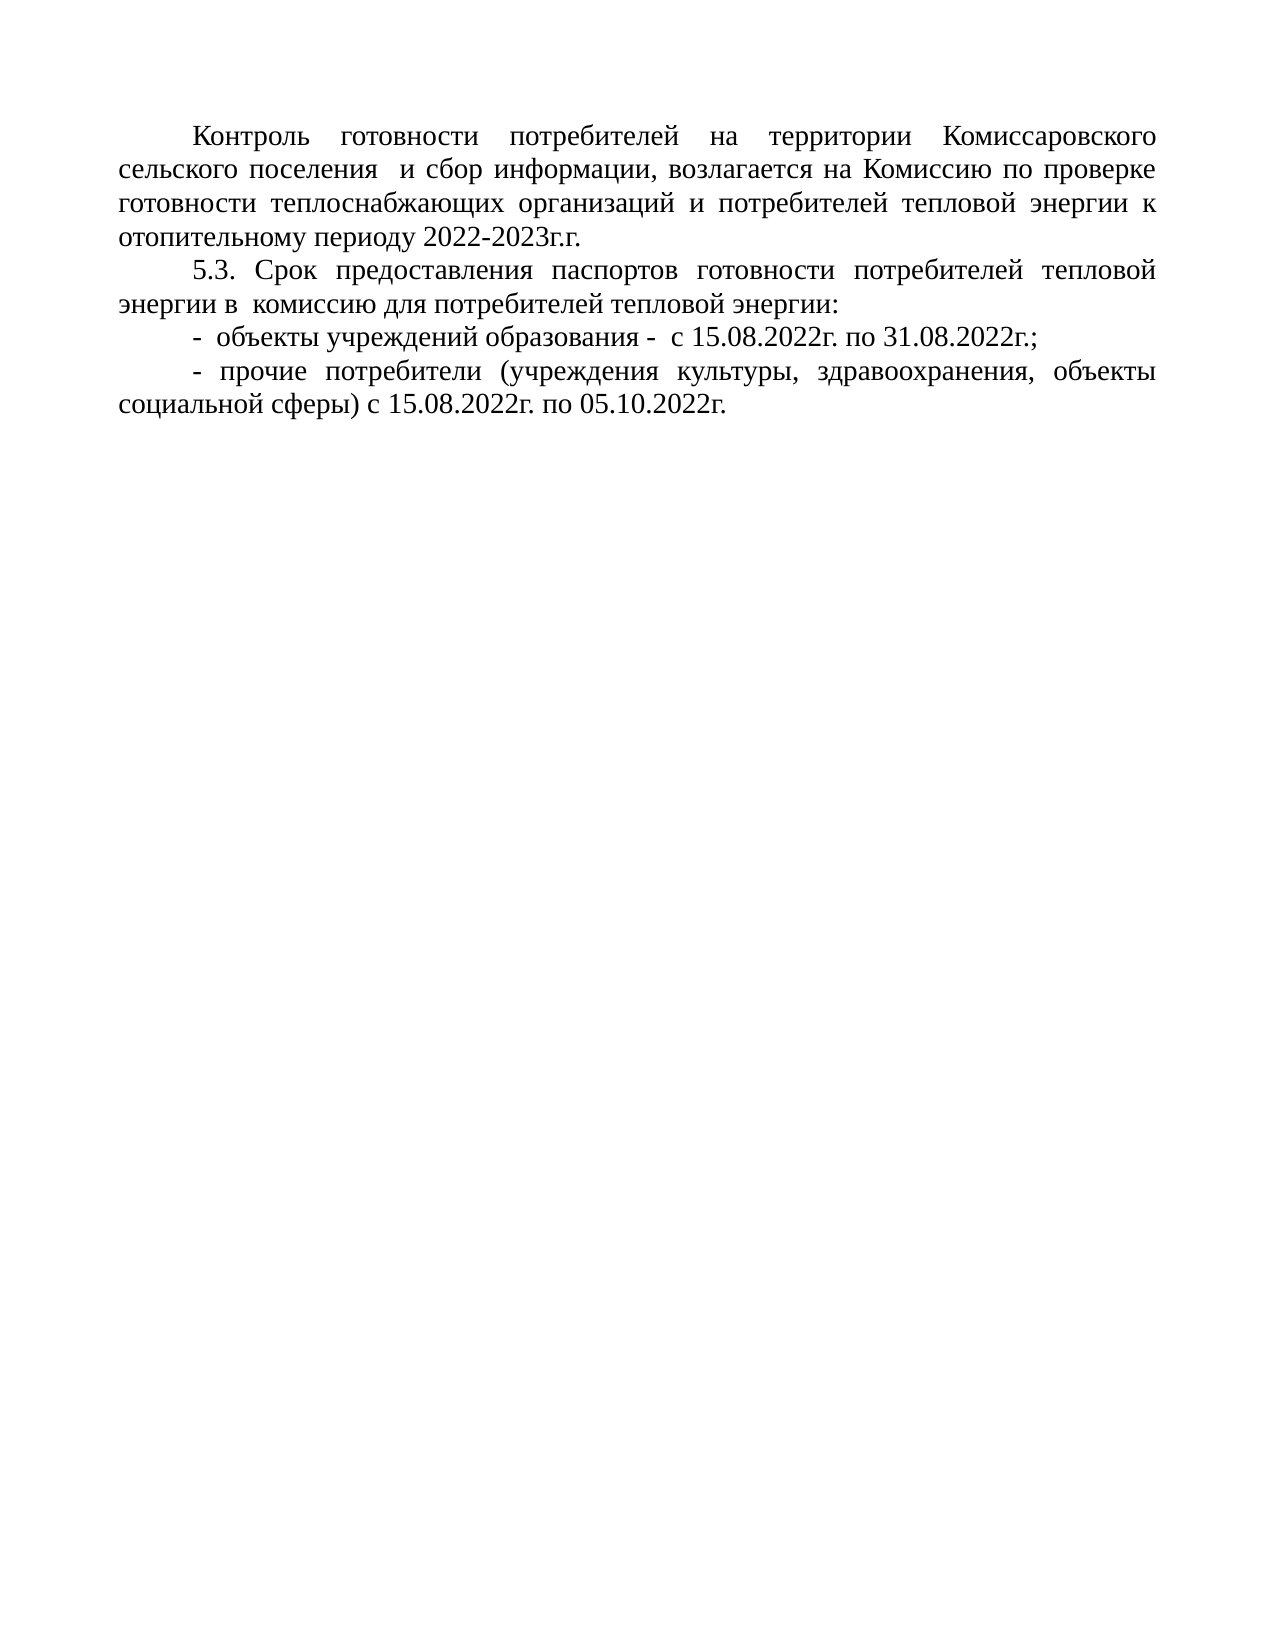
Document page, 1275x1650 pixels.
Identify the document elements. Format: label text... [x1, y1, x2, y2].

text - объекты учреждений образования - с 15.08.2022г. по 31.08.2022г.; [118, 319, 1157, 353]
text - прочие потребители (учреждения культуры, здравоохранения, объекты социальной сферы) с 15.08.2022г. по 05.10.2022г. [118, 353, 1157, 420]
text 5.3. Срок предоставления паспортов готовности потребителей тепловой энергии в комиссию для потребителей тепловой энергии: [118, 252, 1157, 319]
text Контроль готовности потребителей на территории Комиссаровского сельского поселения и сбор информации, возлагается на Комиссию по проверке готовности теплоснабжающих организаций и потребителей тепловой энергии к отопительному периоду 2022-2023г.г. [118, 118, 1157, 252]
